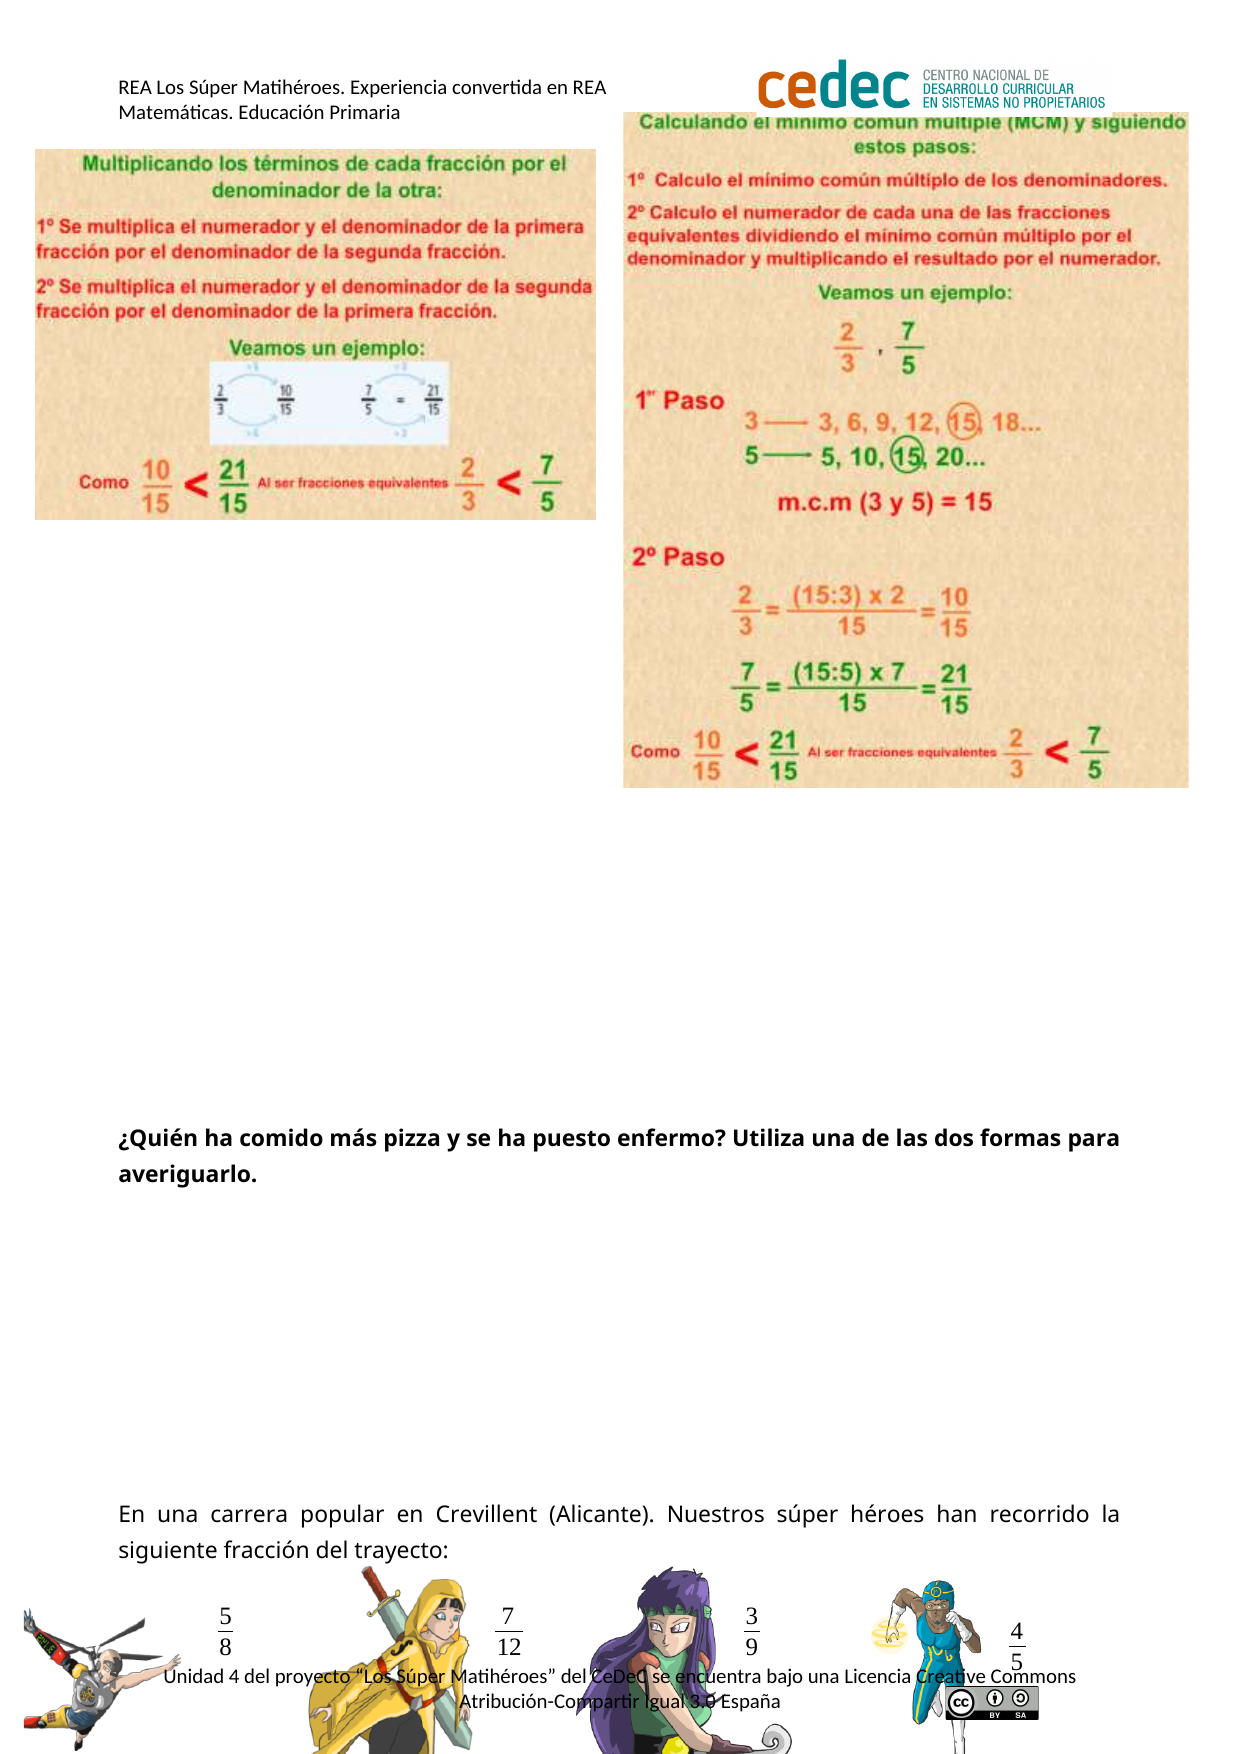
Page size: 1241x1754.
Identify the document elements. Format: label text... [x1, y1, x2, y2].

picture [623, 57, 1189, 788]
text ¿Quién ha comido más pizza y se ha puesto enfermo? Utiliza una de las dos formas para averiguarlo. [118, 1122, 1122, 1189]
picture [291, 1565, 478, 1754]
picture [23, 1597, 195, 1754]
text En una carrera popular en Crevillent (Alicante). Nuestros súper héroes han recorrido la siguiente fracción del trayecto: [118, 1498, 1122, 1565]
picture [35, 149, 596, 520]
picture [867, 1574, 1039, 1754]
picture [573, 1565, 793, 1754]
